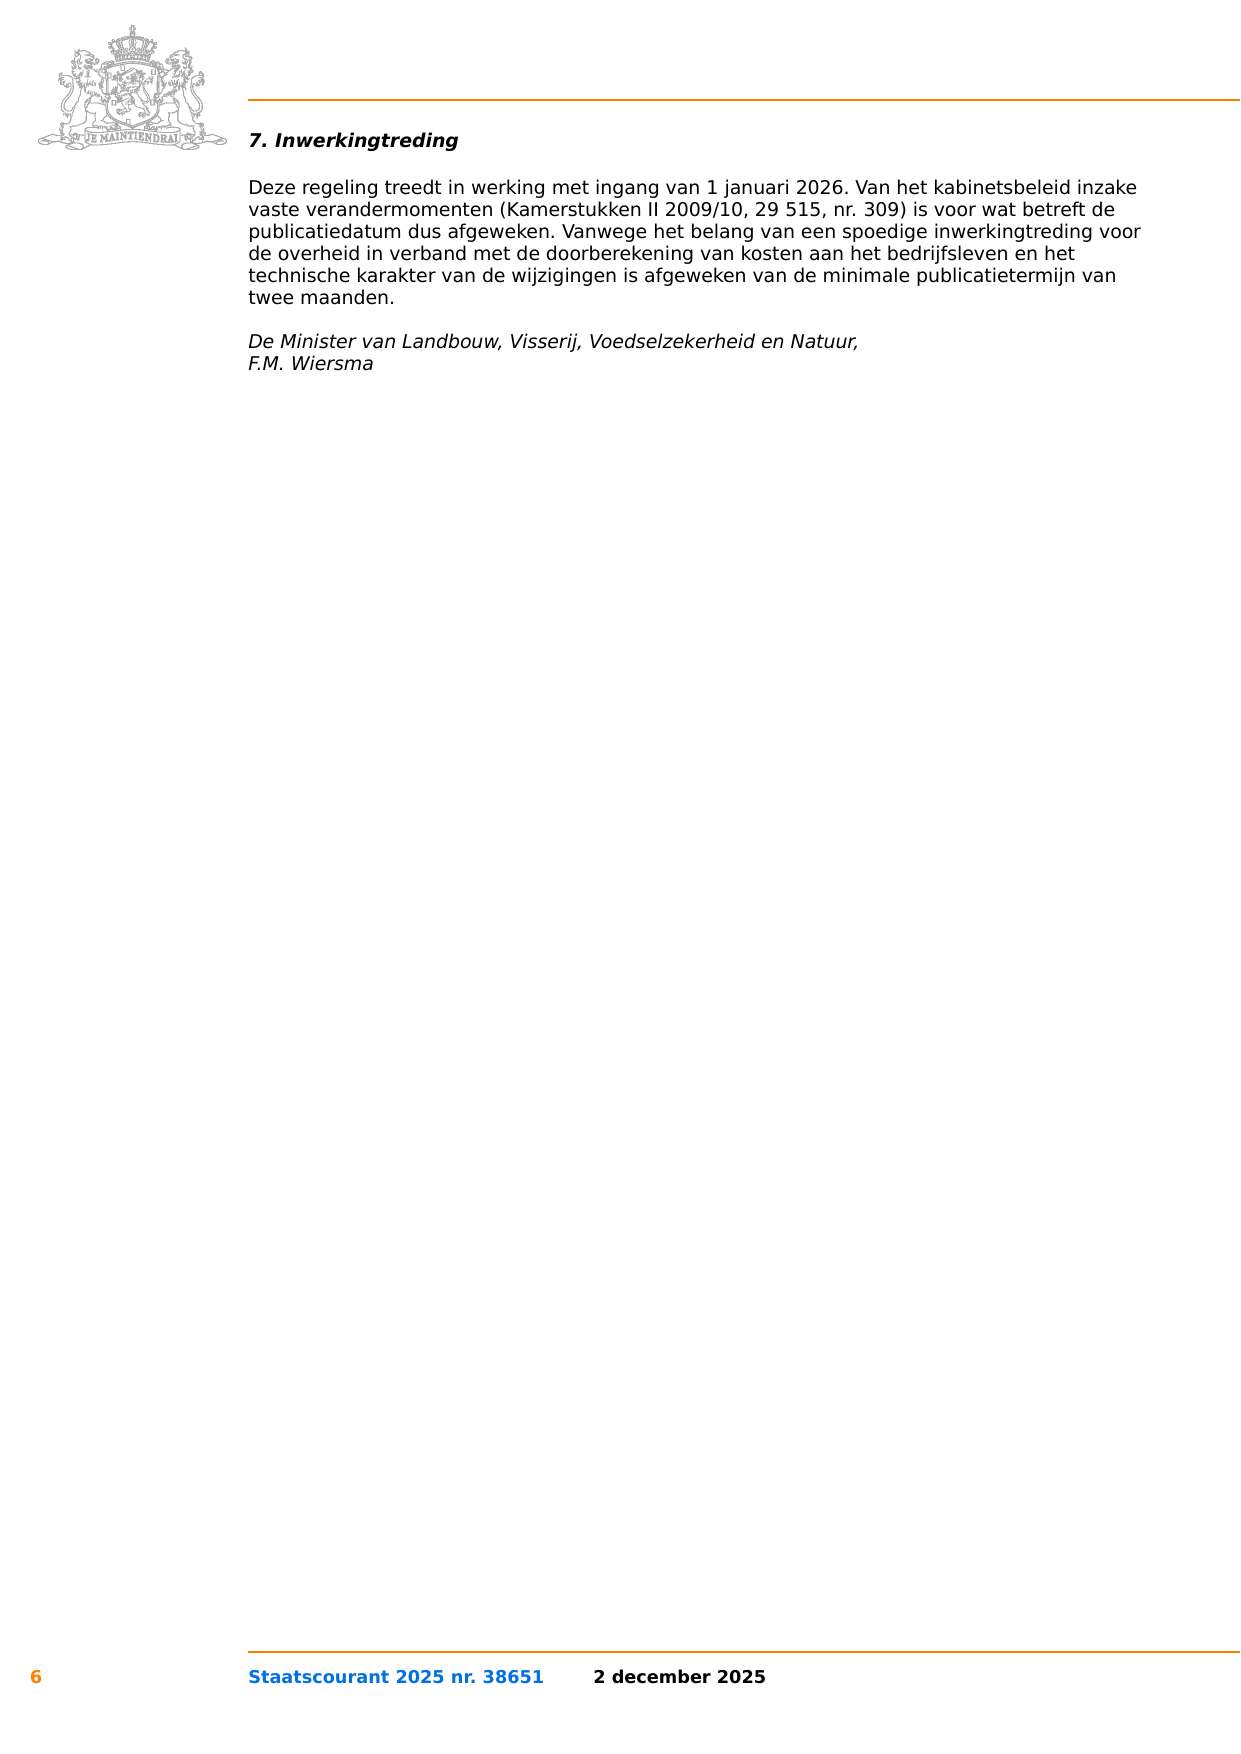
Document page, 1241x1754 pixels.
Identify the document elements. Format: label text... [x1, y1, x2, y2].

text De Minister van Landbouw, Visserij, Voedselzekerheid en Natuur, F.M. Wiersma [248, 331, 1163, 374]
picture [38, 25, 227, 150]
text Deze regeling treedt in werking met ingang van 1 januari 2026. Van het kabinetsbeleid inzake vaste verandermomenten (Kamerstukken II 2009/10, 29 515, nr. 309) is voor wat betreft de publicatiedatum dus afgeweken. Vanwege het belang van een spoedige inwerkingtreding voor de overheid in verband met de doorberekening van kosten aan het bedrijfsleven en het technische karakter van de wijzigingen is afgeweken van de minimale publicatietermijn van twee maanden. [248, 177, 1163, 309]
subtitle 7. Inwerkingtreding [248, 130, 1163, 152]
